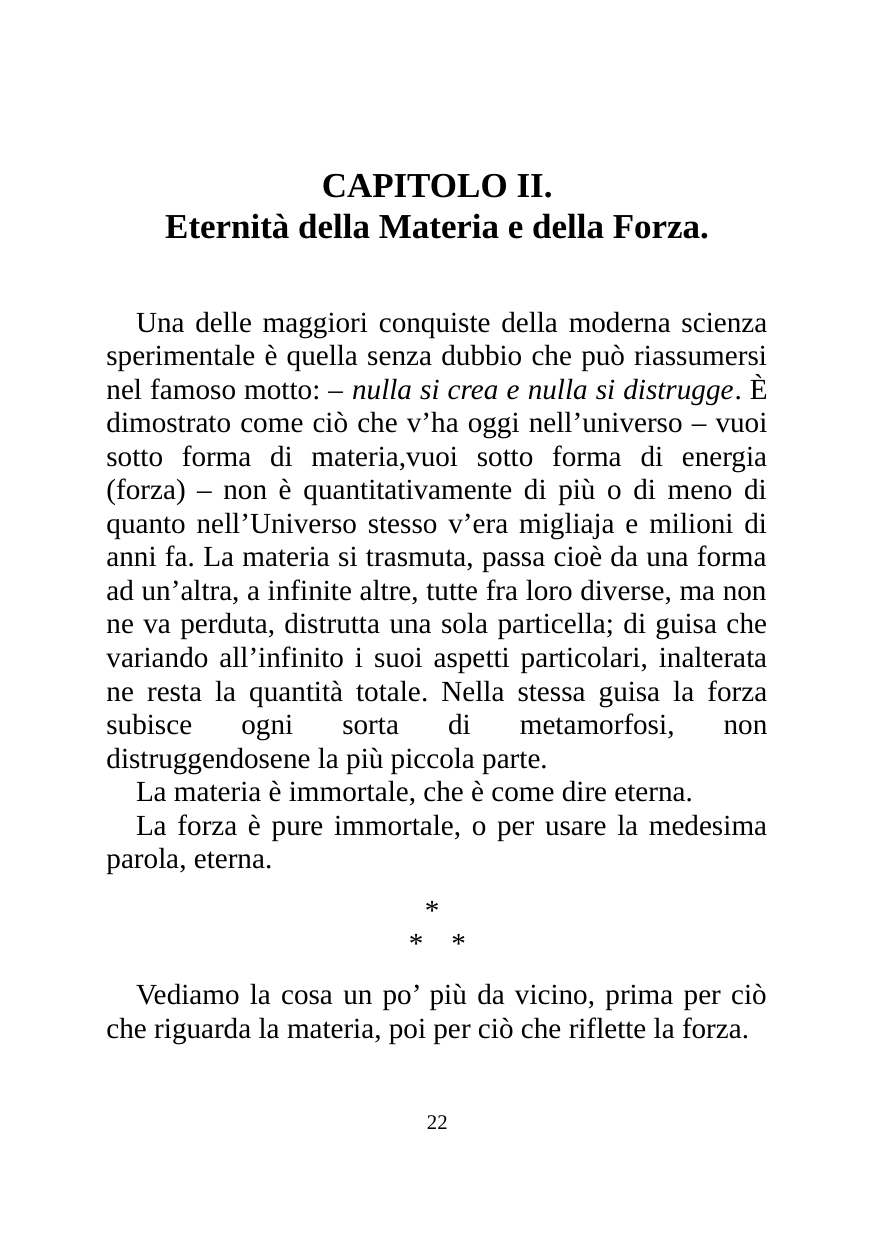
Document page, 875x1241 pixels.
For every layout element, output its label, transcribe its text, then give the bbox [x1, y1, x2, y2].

text * * * [106, 893, 768, 960]
subtitle CAPITOLO II. Eternità della Materia e della Forza. [106, 165, 768, 246]
text Vediamo la cosa un po’ più da vicino, prima per ciò che riguarda la materia, poi per ciò che riflette la forza. [106, 977, 768, 1044]
text La materia è immortale, che è come dire eterna. [106, 774, 768, 808]
text La forza è pure immortale, o per usare la medesima parola, eterna. [106, 808, 768, 875]
text Una delle maggiori conquiste della moderna scienza sperimentale è quella senza dubbio che può riassumersi nel famoso motto: – nulla si crea e nulla si distrugge. È dimostrato come ciò che v’ha oggi nell’universo – vuoi sotto forma di materia,vuoi sotto forma di energia (forza) – non è quantitativamente di più o di meno di quanto nell’Universo stesso v’era migliaja e milioni di anni fa. La materia si trasmuta, passa cioè da una forma ad un’altra, a infinite altre, tutte fra loro diverse, ma non ne va perduta, distrutta una sola particella; di guisa che variando all’infinito i suoi aspetti particolari, inalterata ne resta la quantità totale. Nella stessa guisa la forza subisce ogni sorta di metamorfosi, non distruggendosene la più piccola parte. [106, 305, 768, 774]
